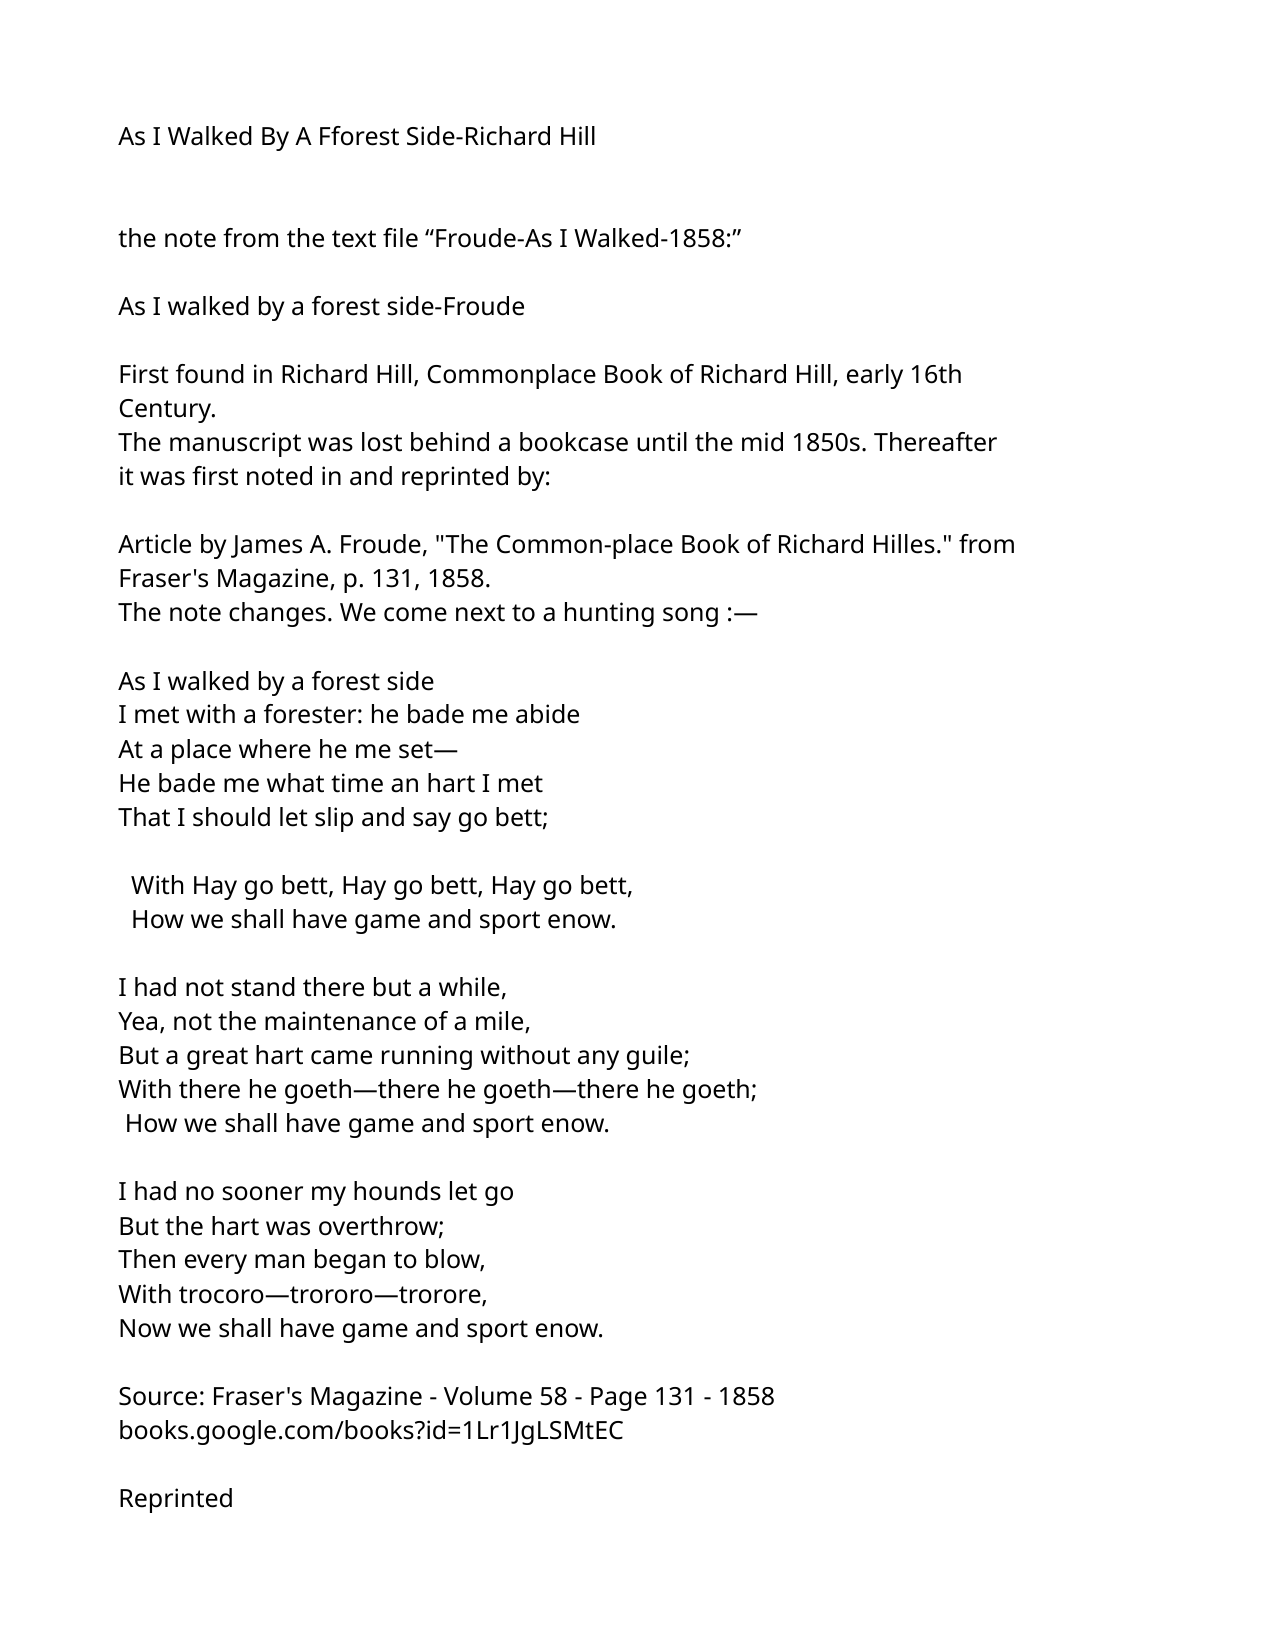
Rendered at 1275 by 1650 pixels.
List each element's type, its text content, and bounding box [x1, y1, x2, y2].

text But a great hart came running without any guile; [118, 1038, 1157, 1072]
text The note changes. We come next to a hunting song :— [118, 595, 1157, 629]
text Fraser's Magazine, p. 131, 1858. [118, 561, 1157, 595]
text Yea, not the maintenance of a mile, [118, 1004, 1157, 1038]
text I had no sooner my hounds let go [118, 1174, 1157, 1208]
text As I walked by a forest side [118, 663, 1157, 697]
text books.google.com/books?id=1Lr1JgLSMtEC [118, 1412, 1157, 1447]
text Reprinted [118, 1481, 1157, 1515]
text With trocoro—trororo—trorore, [118, 1276, 1157, 1310]
text Article by James A. Froude, "The Common-place Book of Richard Hilles." from [118, 527, 1157, 561]
text With there he goeth—there he goeth—there he goeth; [118, 1072, 1157, 1106]
text Now we shall have game and sport enow. [118, 1310, 1157, 1344]
text The manuscript was lost behind a bookcase until the mid 1850s. Thereafter [118, 425, 1157, 459]
text He bade me what time an hart I met [118, 765, 1157, 799]
text Century. [118, 391, 1157, 425]
text I met with a forester: he bade me abide [118, 697, 1157, 731]
text As I walked by a forest side-Froude [118, 288, 1157, 322]
text As I Walked By A Fforest Side-Richard Hill [118, 118, 1157, 152]
text Source: Fraser's Magazine - Volume 58 - Page 131 - 1858 [118, 1378, 1157, 1412]
text But the hart was overthrow; [118, 1208, 1157, 1242]
text With Hay go bett, Hay go bett, Hay go bett, [118, 867, 1157, 902]
text Then every man began to blow, [118, 1242, 1157, 1276]
text How we shall have game and sport enow. [118, 1106, 1157, 1140]
text the note from the text file “Froude-As I Walked-1858:” [118, 220, 1157, 254]
text I had not stand there but a while, [118, 970, 1157, 1004]
text it was first noted in and reprinted by: [118, 459, 1157, 493]
text That I should let slip and say go bett; [118, 799, 1157, 833]
text At a place where he me set— [118, 731, 1157, 765]
text How we shall have game and sport enow. [118, 902, 1157, 936]
text First found in Richard Hill, Commonplace Book of Richard Hill, early 16th [118, 357, 1157, 391]
